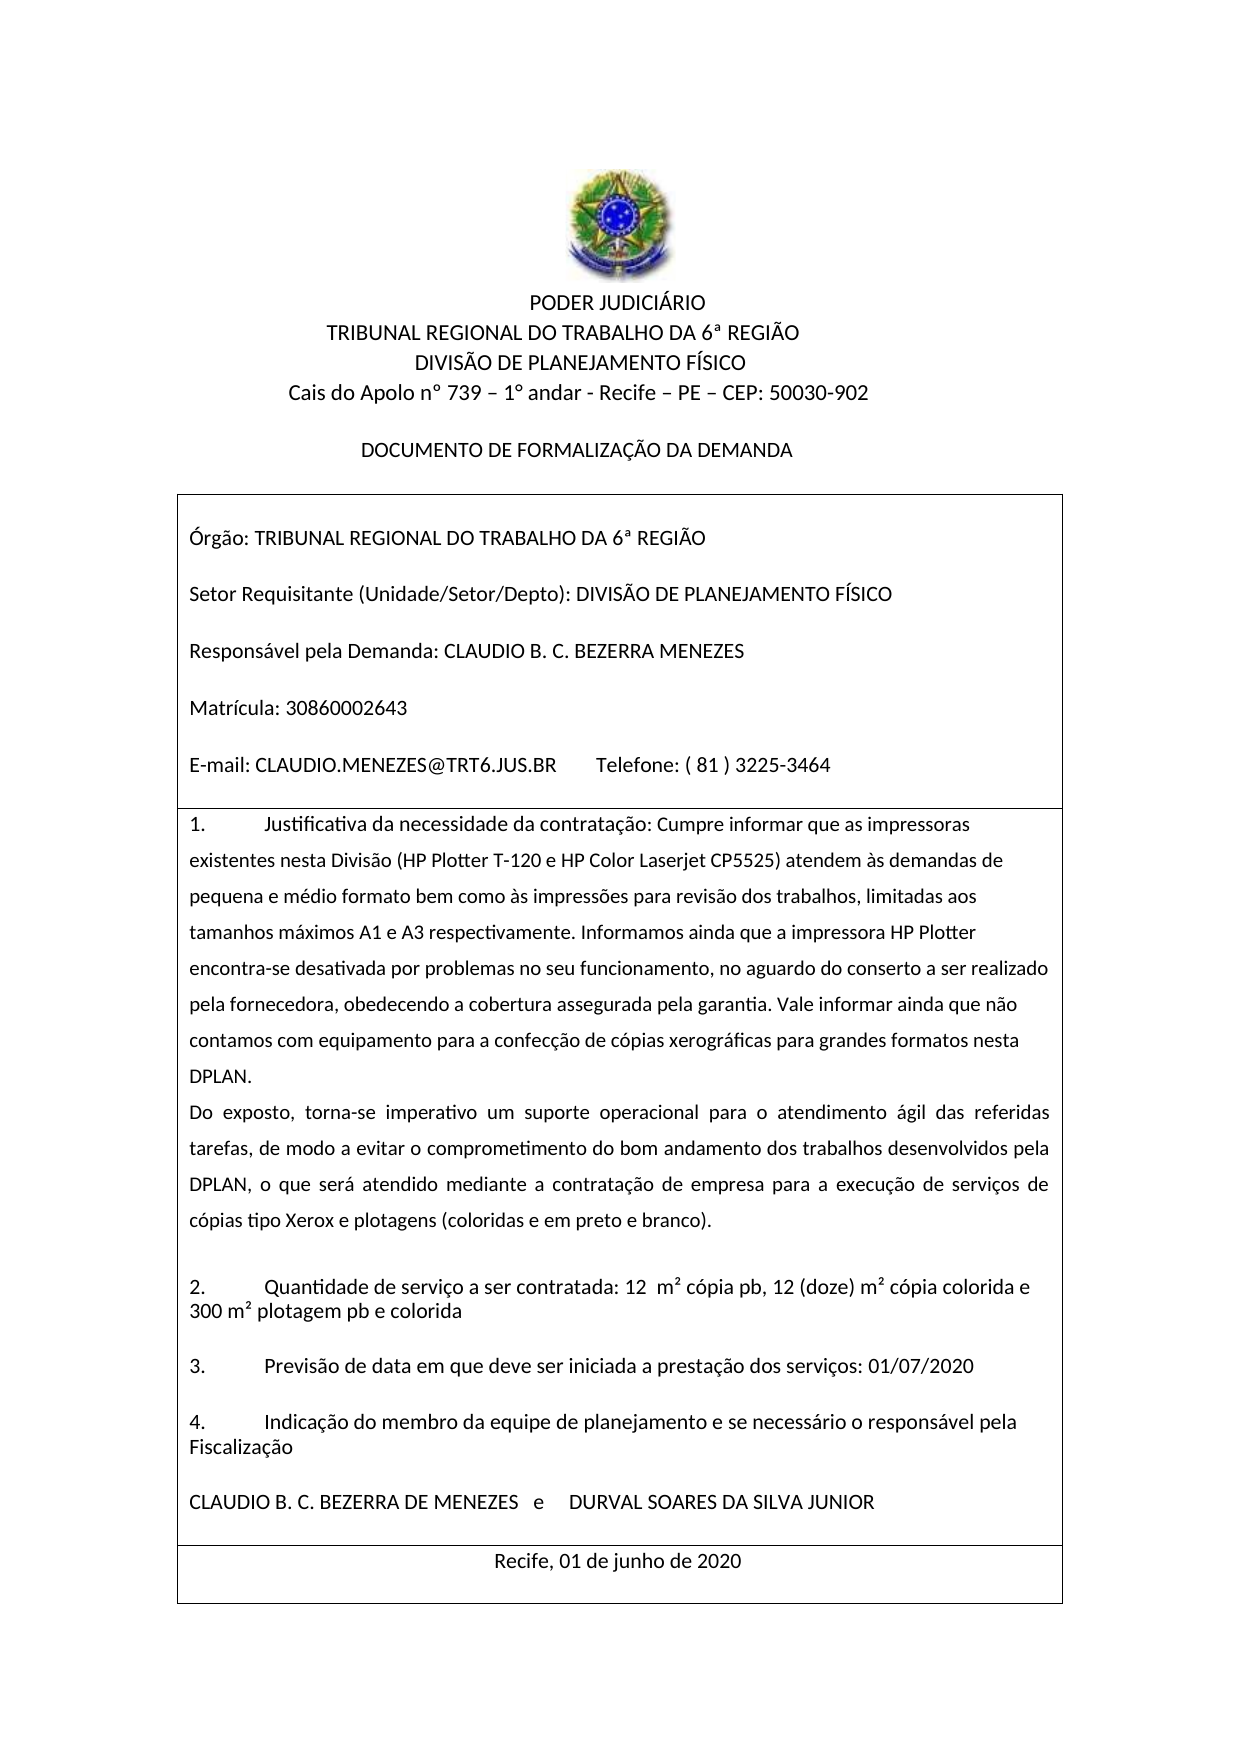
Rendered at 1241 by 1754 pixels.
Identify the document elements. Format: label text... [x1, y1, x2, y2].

table_header Órgão: TRIBUNAL REGIONAL DO TRABALHO DA 6ª REGIÃO Setor Requisitante (Unidade/Setor/Depto): DIVISÃO DE PLANEJAMENTO FÍSICO Responsável pela Demanda: CLAUDIO B. C. BEZERRA MENEZES Matrícula: 30860002643 E-mail: CLAUDIO.MENEZES@TRT6.JUS.BR Telefone: ( 81 ) 3225-3464 [178, 495, 1062, 808]
table_cell Justificativa da necessidade da contratação: Cumpre informar que as impressoras existentes nesta Divisão (HP Plotter T-120 e HP Color Laserjet CP5525) atendem às demandas de pequena e médio formato bem como às impressões para revisão dos trabalhos, limitadas aos tamanhos máximos A1 e A3 respectivamente. Informamos ainda que a impressora HP Plotter encontra-se desativada por problemas no seu funcionamento, no aguardo do conserto a ser realizado pela fornecedora, obedecendo a cobertura assegurada pela garantia. Vale informar ainda que não contamos com equipamento para a confecção de cópias xerográficas para grandes formatos nesta DPLAN. Do exposto, torna-se imperativo um suporte operacional para o atendimento ágil das referidas tarefas, de modo a evitar o comprometimento do bom andamento dos trabalhos desenvolvidos pela DPLAN, o que será atendido mediante a contratação de empresa para a execução de serviços de cópias tipo Xerox e plotagens (coloridas e em preto e branco). Quantidade de serviço a ser contratada: 12 m² cópia pb, 12 (doze) m² cópia colorida e 300 m² plotagem pb e colorida Previsão de data em que deve ser iniciada a prestação dos serviços: 01/07/2020 Indicação do membro da equipe de planejamento e se necessário o responsável pela Fiscalização CLAUDIO B. C. BEZERRA DE MENEZES e DURVAL SOARES DA SILVA JUNIOR [178, 809, 1062, 1545]
text PODER JUDICIÁRIO [248, 288, 993, 317]
subtitle DOCUMENTO DE FORMALIZAÇÃO DA DEMANDA [361, 437, 993, 463]
text DIVISÃO DE PLANEJAMENTO FÍSICO [414, 348, 993, 376]
text Cais do Apolo nº 739 – 1° andar - Recife – PE – CEP: 50030-902 [288, 378, 993, 406]
text TRIBUNAL REGIONAL DO TRABALHO DA 6ª REGIÃO [326, 318, 993, 346]
table_cell Recife, 01 de junho de 2020 [178, 1546, 1062, 1603]
